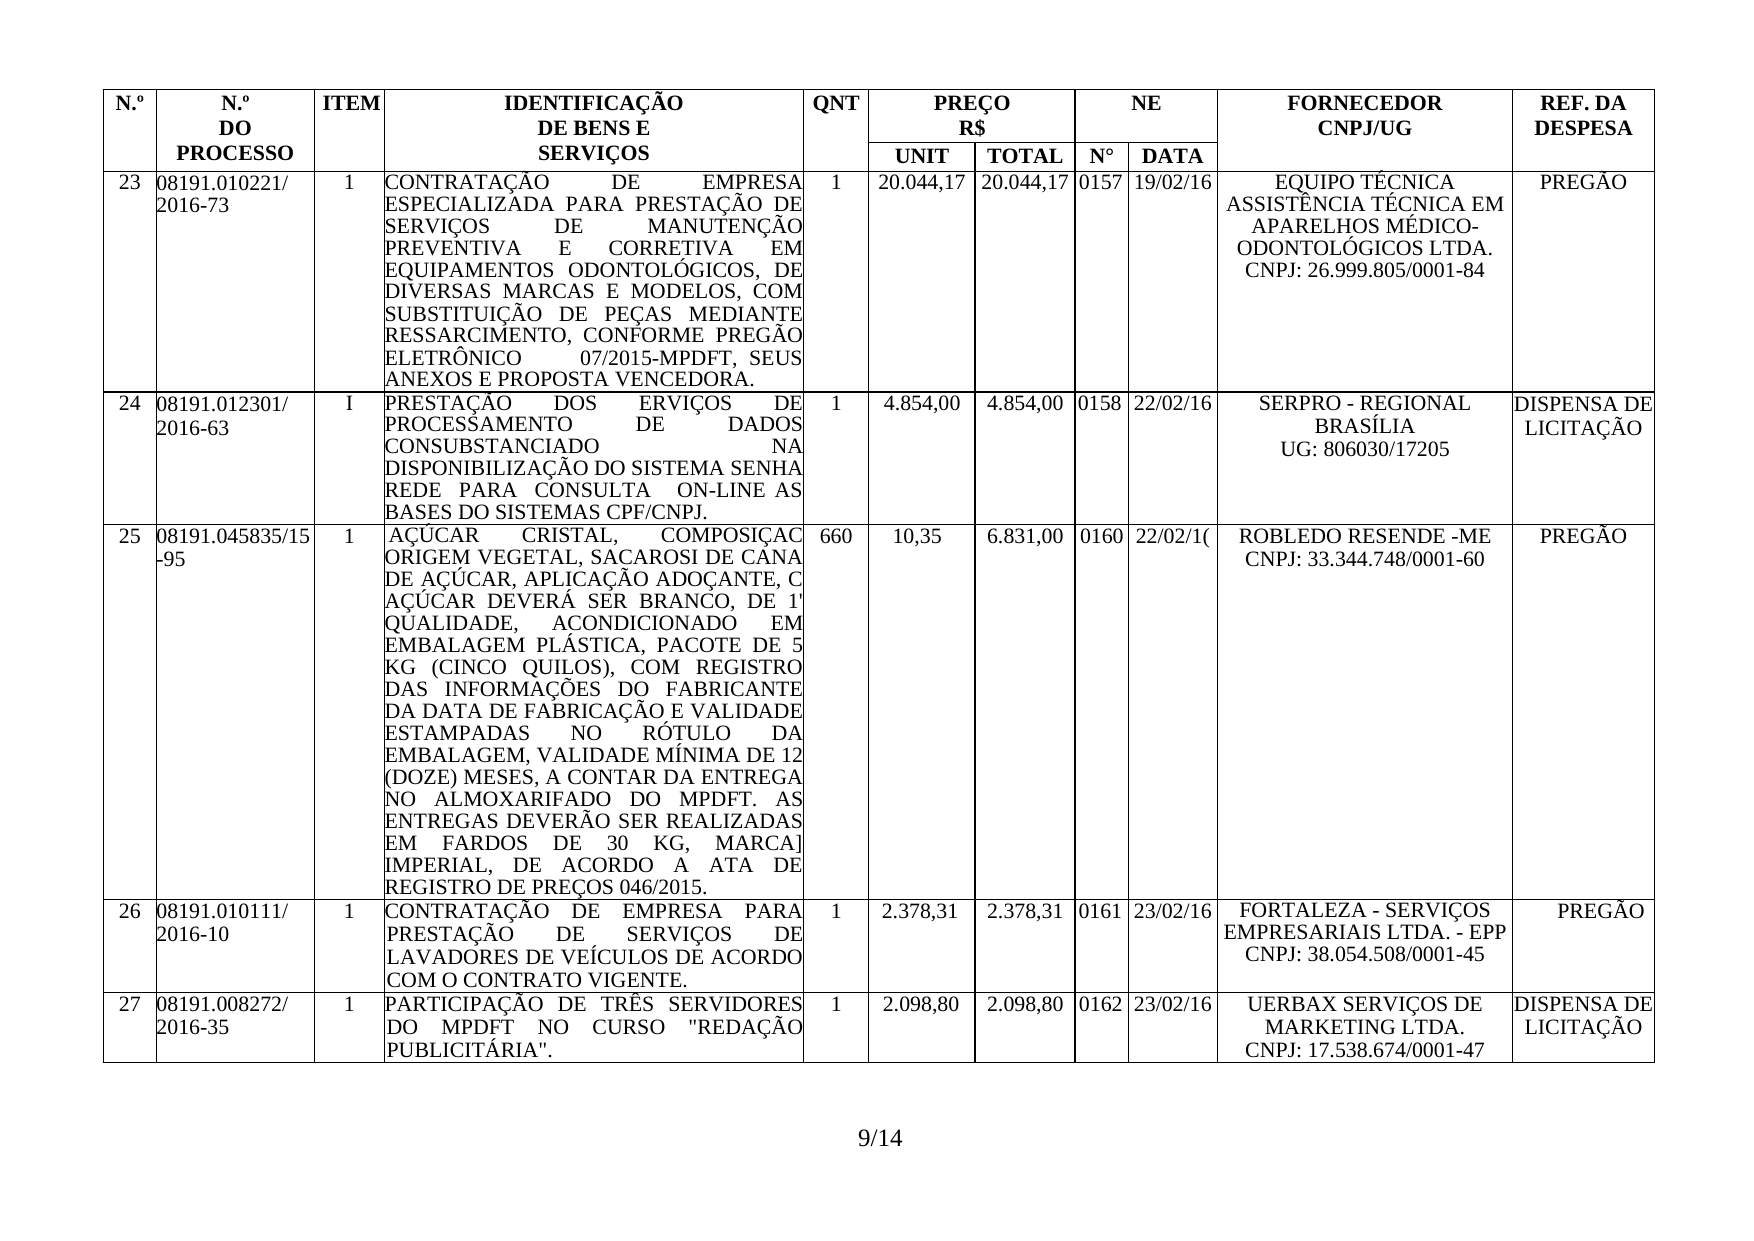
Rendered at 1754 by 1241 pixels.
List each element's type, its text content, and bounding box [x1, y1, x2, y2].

table_cell 1 [315, 900, 384, 992]
table_cell 6.831,00 [976, 525, 1074, 899]
table_cell 1 [804, 393, 868, 524]
table_header IDENTIFICAÇÃO DE BENS E SERVIÇOS [385, 90, 803, 171]
table_cell 2.098,80 [976, 993, 1074, 1062]
table_cell PRESTAÇÃO DOS ERVIÇOS DE PROCESSAMENTO DE DADOS CONSUBSTANCIADO NA DISPONIBILIZAÇÃO DO SISTEMA SENHA REDE PARA CONSULTA ON-LINE AS BASES DO SISTEMAS CPF/CNPJ. [385, 393, 803, 524]
table_cell AÇÚCAR CRISTAL, COMPOSIÇAC ORIGEM VEGETAL, SACAROSI DE CANA DE AÇÚCAR, APLICAÇÃO ADOÇANTE, C AÇÚCAR DEVERÁ SER BRANCO, DE 1' QUALIDADE, ACONDICIONADO EM EMBALAGEM PLÁSTICA, PACOTE DE 5 KG (CINCO QUILOS), COM REGISTRO DAS INFORMAÇÕES DO FABRICANTE DA DATA DE FABRICAÇÃO E VALIDADE ESTAMPADAS NO RÓTULO DA EMBALAGEM, VALIDADE MÍNIMA DE 12 (DOZE) MESES, A CONTAR DA ENTREGA NO ALMOXARIFADO DO MPDFT. AS ENTREGAS DEVERÃO SER REALIZADAS EM FARDOS DE 30 KG, MARCA] IMPERIAL, DE ACORDO A ATA DE REGISTRO DE PREÇOS 046/2015. [385, 525, 803, 899]
table_cell PREGÃO [1513, 172, 1654, 391]
table_header QNT [804, 90, 868, 171]
table_cell 20.044,17 [869, 172, 974, 391]
table_cell 20.044,17 [976, 172, 1074, 391]
table_cell 19/02/16 [1129, 172, 1217, 391]
table_cell 22/02/16 [1129, 393, 1217, 524]
table_cell PREGÃO [1513, 525, 1654, 899]
table_cell 0162 [1076, 993, 1128, 1062]
table_cell TOTAL [976, 143, 1074, 171]
table_header N.º DO PROCESSO [157, 90, 314, 171]
table_cell UNIT [869, 143, 974, 171]
table_header REF. DA DESPESA [1513, 90, 1654, 171]
table_cell SERPRO - REGIONAL BRASÍLIA UG: 806030/17205 [1218, 393, 1512, 524]
table_cell 0161 [1076, 900, 1128, 992]
table_cell 08191.012301/ 2016-63 [157, 393, 314, 524]
table_cell PARTICIPAÇÃO DE TRÊS SERVIDORES DO MPDFT NO CURSO "REDAÇÃO PUBLICITÁRIA". [385, 993, 803, 1062]
table_header FORNECEDOR CNPJ/UG [1218, 90, 1512, 171]
table_cell 22/02/1( [1129, 525, 1217, 899]
table_cell 27 [104, 993, 156, 1062]
table_cell 08191.010221/ 2016-73 [157, 172, 314, 391]
table_cell 1 [804, 172, 868, 391]
table_cell 0160 [1076, 525, 1128, 899]
table_header ITEM [315, 90, 384, 171]
table_cell 23 [104, 172, 156, 391]
table_cell 08191.045835/15-95 [157, 525, 314, 899]
table_cell 1 [315, 993, 384, 1062]
table_cell PREGÃO [1513, 900, 1654, 992]
table_cell 23/02/16 [1129, 993, 1217, 1062]
table_cell CONTRATAÇÃO DE EMPRESA ESPECIALIZADA PARA PRESTAÇÃO DE SERVIÇOS DE MANUTENÇÃO PREVENTIVA E CORRETIVA EM EQUIPAMENTOS ODONTOLÓGICOS, DE DIVERSAS MARCAS E MODELOS, COM SUBSTITUIÇÃO DE PEÇAS MEDIANTE RESSARCIMENTO, CONFORME PREGÃO ELETRÔNICO 07/2015-MPDFT, SEUS ANEXOS E PROPOSTA VENCEDORA. [385, 172, 803, 391]
table_cell 660 [804, 525, 868, 899]
table_cell ROBLEDO RESENDE -ME CNPJ: 33.344.748/0001-60 [1218, 525, 1512, 899]
table_cell DATA [1129, 143, 1217, 171]
table_cell 08191.010111/ 2016-10 [157, 900, 314, 992]
table_cell 24 [104, 393, 156, 524]
table_cell EQUIPO TÉCNICA ASSISTÊNCIA TÉCNICA EM APARELHOS MÉDICO-ODONTOLÓGICOS LTDA. CNPJ: 26.999.805/0001-84 [1218, 172, 1512, 391]
table_cell 23/02/16 [1129, 900, 1217, 992]
table_cell DISPENSA DE LICITAÇÃO [1513, 393, 1654, 524]
table_cell 0158 [1076, 393, 1128, 524]
table_cell 2.378,31 [976, 900, 1074, 992]
table_cell FORTALEZA - SERVIÇOS EMPRESARIAIS LTDA. - EPP CNPJ: 38.054.508/0001-45 [1218, 900, 1512, 992]
table_cell 10,35 [869, 525, 974, 899]
table_cell 4.854,00 [869, 393, 974, 524]
table_cell 1 [804, 993, 868, 1062]
table_cell 25 [104, 525, 156, 899]
table_cell 08191.008272/ 2016-35 [157, 993, 314, 1062]
table_cell I [315, 393, 384, 524]
table_cell DISPENSA DE LICITAÇÃO [1513, 993, 1654, 1062]
table_cell 1 [315, 172, 384, 391]
table_cell 1 [315, 525, 384, 899]
table_cell 2.378,31 [869, 900, 974, 992]
table_cell 4.854,00 [976, 393, 1074, 524]
table_header N.º [104, 90, 156, 171]
table_cell CONTRATAÇÃO DE EMPRESA PARA PRESTAÇÃO DE SERVIÇOS DE LAVADORES DE VEÍCULOS DE ACORDO COM O CONTRATO VIGENTE. [385, 900, 803, 992]
table_cell 2.098,80 [869, 993, 974, 1062]
table_header PREÇO R$ [869, 90, 1074, 142]
table_header NE [1076, 90, 1217, 142]
table_cell N° [1076, 143, 1128, 171]
table_cell 26 [104, 900, 156, 992]
table_cell 1 [804, 900, 868, 992]
table_cell 0157 [1076, 172, 1128, 391]
table_cell UERBAX SERVIÇOS DE MARKETING LTDA. CNPJ: 17.538.674/0001-47 [1218, 993, 1512, 1062]
